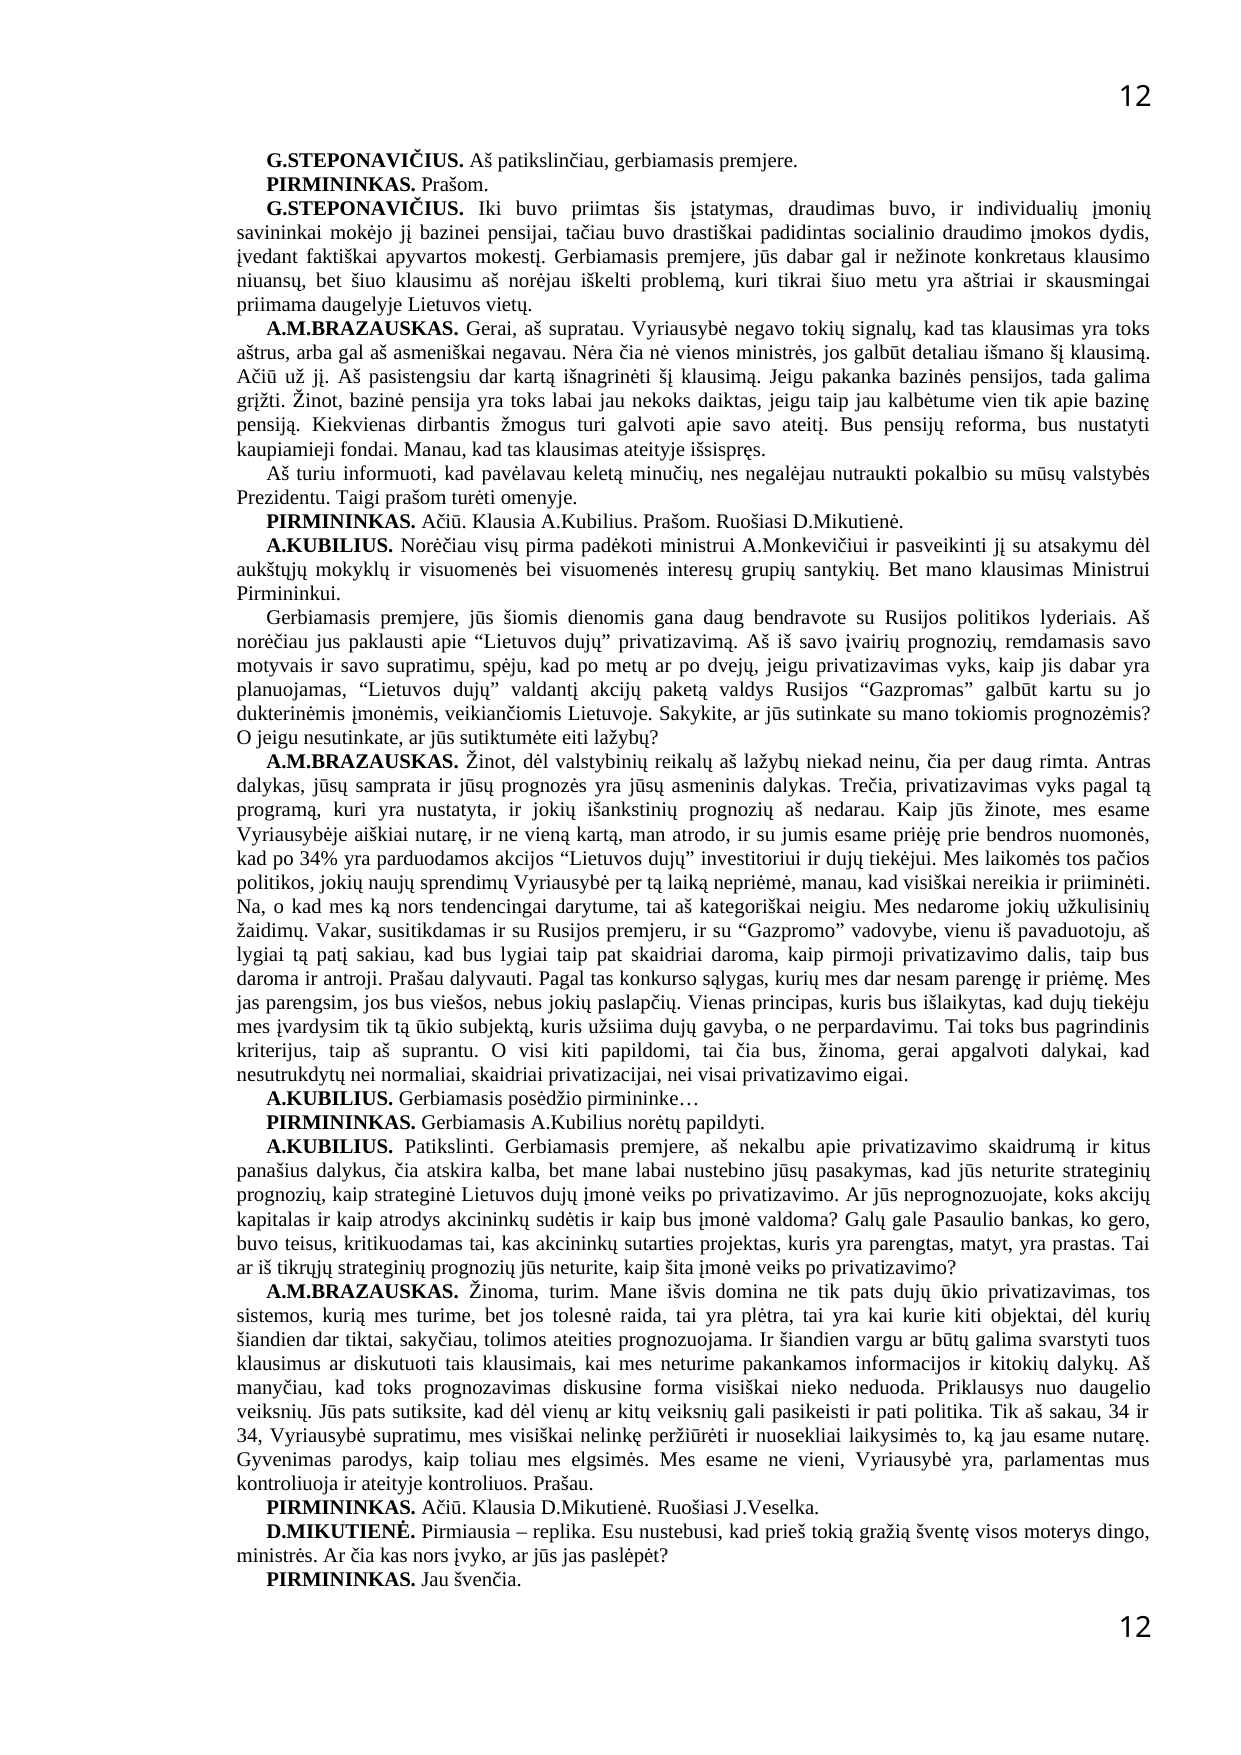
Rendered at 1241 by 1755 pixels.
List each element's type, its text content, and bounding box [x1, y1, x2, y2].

text PIRMININKAS. Jau švenčia. [236, 1567, 1152, 1591]
text Aš turiu informuoti, kad pavėlavau keletą minučių, nes negalėjau nutraukti pokalbio su mūsų valstybės Prezidentu. Taigi prašom turėti omenyje. [236, 461, 1152, 509]
text A.M.Brazauskas. Žinot, dėl valstybinių reikalų aš lažybų niekad neinu, čia per daug rimta. Antras dalykas, jūsų samprata ir jūsų prognozės yra jūsų asmeninis dalykas. Trečia, privatizavimas vyks pagal tą programą, kuri yra nustatyta, ir jokių išankstinių prognozių aš nedarau. Kaip jūs žinote, mes esame Vyriausybėje aiškiai nutarę, ir ne vieną kartą, man atrodo, ir su jumis esame priėję prie bendros nuomonės, kad po 34% yra parduodamos akcijos “Lietuvos dujų” investitoriui ir dujų tiekėjui. Mes laikomės tos pačios politikos, jokių naujų sprendimų Vyriausybė per tą laiką nepriėmė, manau, kad visiškai nereikia ir priiminėti. Na, o kad mes ką nors tendencingai darytume, tai aš kategoriškai neigiu. Mes nedarome jokių užkulisinių žaidimų. Vakar, susitikdamas ir su Rusijos premjeru, ir su “Gazpromo” vadovybe, vienu iš pavaduotoju, aš lygiai tą patį sakiau, kad bus lygiai taip pat skaidriai daroma, kaip pirmoji privatizavimo dalis, taip bus daroma ir antroji. Prašau dalyvauti. Pagal tas konkurso sąlygas, kurių mes dar nesam parengę ir priėmę. Mes jas parengsim, jos bus viešos, nebus jokių paslapčių. Vienas principas, kuris bus išlaikytas, kad dujų tiekėju mes įvardysim tik tą ūkio subjektą, kuris užsiima dujų gavyba, o ne perpardavimu. Tai toks bus pagrindinis kriterijus, taip aš suprantu. O visi kiti papildomi, tai čia bus, žinoma, gerai apgalvoti dalykai, kad nesutrukdytų nei normaliai, skaidriai privatizacijai, nei visai privatizavimo eigai. [236, 749, 1152, 1086]
text A.M.Brazauskas. Gerai, aš supratau. Vyriausybė negavo tokių signalų, kad tas klausimas yra toks aštrus, arba gal aš asmeniškai negavau. Nėra čia nė vienos ministrės, jos galbūt detaliau išmano šį klausimą. Ačiū už jį. Aš pasistengsiu dar kartą išnagrinėti šį klausimą. Jeigu pakanka bazinės pensijos, tada galima grįžti. Žinot, bazinė pensija yra toks labai jau nekoks daiktas, jeigu taip jau kalbėtume vien tik apie bazinę pensiją. Kiekvienas dirbantis žmogus turi galvoti apie savo ateitį. Bus pensijų reforma, bus nustatyti kaupiamieji fondai. Manau, kad tas klausimas ateityje išsispręs. [236, 316, 1152, 461]
text A.KUBILIUS. Gerbiamasis posėdžio pirmininke… [236, 1086, 1152, 1110]
text PIRMININKAS. Gerbiamasis A.Kubilius norėtų papildyti. [236, 1110, 1152, 1134]
text G.STEPONAVIČIUS. Iki buvo priimtas šis įstatymas, draudimas buvo, ir individualių įmonių savininkai mokėjo jį bazinei pensijai, tačiau buvo drastiškai padidintas socialinio draudimo įmokos dydis, įvedant faktiškai apyvartos mokestį. Gerbiamasis premjere, jūs dabar gal ir nežinote konkretaus klausimo niuansų, bet šiuo klausimu aš norėjau iškelti problemą, kuri tikrai šiuo metu yra aštriai ir skausmingai priimama daugelyje Lietuvos vietų. [236, 196, 1152, 316]
text A.KUBILIUS. Patikslinti. Gerbiamasis premjere, aš nekalbu apie privatizavimo skaidrumą ir kitus panašius dalykus, čia atskira kalba, bet mane labai nustebino jūsų pasakymas, kad jūs neturite strateginių prognozių, kaip strateginė Lietuvos dujų įmonė veiks po privatizavimo. Ar jūs neprognozuojate, koks akcijų kapitalas ir kaip atrodys akcininkų sudėtis ir kaip bus įmonė valdoma? Galų gale Pasaulio bankas, ko gero, buvo teisus, kritikuodamas tai, kas akcininkų sutarties projektas, kuris yra parengtas, matyt, yra prastas. Tai ar iš tikrųjų strateginių prognozių jūs neturite, kaip šita įmonė veiks po privatizavimo? [236, 1134, 1152, 1279]
text D.MIKUTIENĖ. Pirmiausia – replika. Esu nustebusi, kad prieš tokią gražią šventę visos moterys dingo, ministrės. Ar čia kas nors įvyko, ar jūs jas paslėpėt? [236, 1519, 1152, 1567]
text PIRMININKAS. Ačiū. Klausia D.Mikutienė. Ruošiasi J.Veselka. [236, 1495, 1152, 1519]
text G.STEPONAVIČIUS. Aš patikslinčiau, gerbiamasis premjere. [236, 148, 1152, 172]
text Gerbiamasis premjere, jūs šiomis dienomis gana daug bendravote su Rusijos politikos lyderiais. Aš norėčiau jus paklausti apie “Lietuvos dujų” privatizavimą. Aš iš savo įvairių prognozių, remdamasis savo motyvais ir savo supratimu, spėju, kad po metų ar po dvejų, jeigu privatizavimas vyks, kaip jis dabar yra planuojamas, “Lietuvos dujų” valdantį akcijų paketą valdys Rusijos “Gazpromas” galbūt kartu su jo dukterinėmis įmonėmis, veikiančiomis Lietuvoje. Sakykite, ar jūs sutinkate su mano tokiomis prognozėmis? O jeigu nesutinkate, ar jūs sutiktumėte eiti lažybų? [236, 605, 1152, 749]
text PIRMININKAS. Prašom. [236, 172, 1152, 196]
text PIRMININKAS. Ačiū. Klausia A.Kubilius. Prašom. Ruošiasi D.Mikutienė. [236, 509, 1152, 533]
text A.KUBILIUS. Norėčiau visų pirma padėkoti ministrui A.Monkevičiui ir pasveikinti jį su atsakymu dėl aukštųjų mokyklų ir visuomenės bei visuomenės interesų grupių santykių. Bet mano klausimas Ministrui Pirmininkui. [236, 533, 1152, 605]
text A.M.Brazauskas. Žinoma, turim. Mane išvis domina ne tik pats dujų ūkio privatizavimas, tos sistemos, kurią mes turime, bet jos tolesnė raida, tai yra plėtra, tai yra kai kurie kiti objektai, dėl kurių šiandien dar tiktai, sakyčiau, tolimos ateities prognozuojama. Ir šiandien vargu ar būtų galima svarstyti tuos klausimus ar diskutuoti tais klausimais, kai mes neturime pakankamos informacijos ir kitokių dalykų. Aš manyčiau, kad toks prognozavimas diskusine forma visiškai nieko neduoda. Priklausys nuo daugelio veiksnių. Jūs pats sutiksite, kad dėl vienų ar kitų veiksnių gali pasikeisti ir pati politika. Tik aš sakau, 34 ir 34, Vyriausybė supratimu, mes visiškai nelinkę peržiūrėti ir nuosekliai laikysimės to, ką jau esame nutarę. Gyvenimas parodys, kaip toliau mes elgsimės. Mes esame ne vieni, Vyriausybė yra, parlamentas mus kontroliuoja ir ateityje kontroliuos. Prašau. [236, 1279, 1152, 1495]
